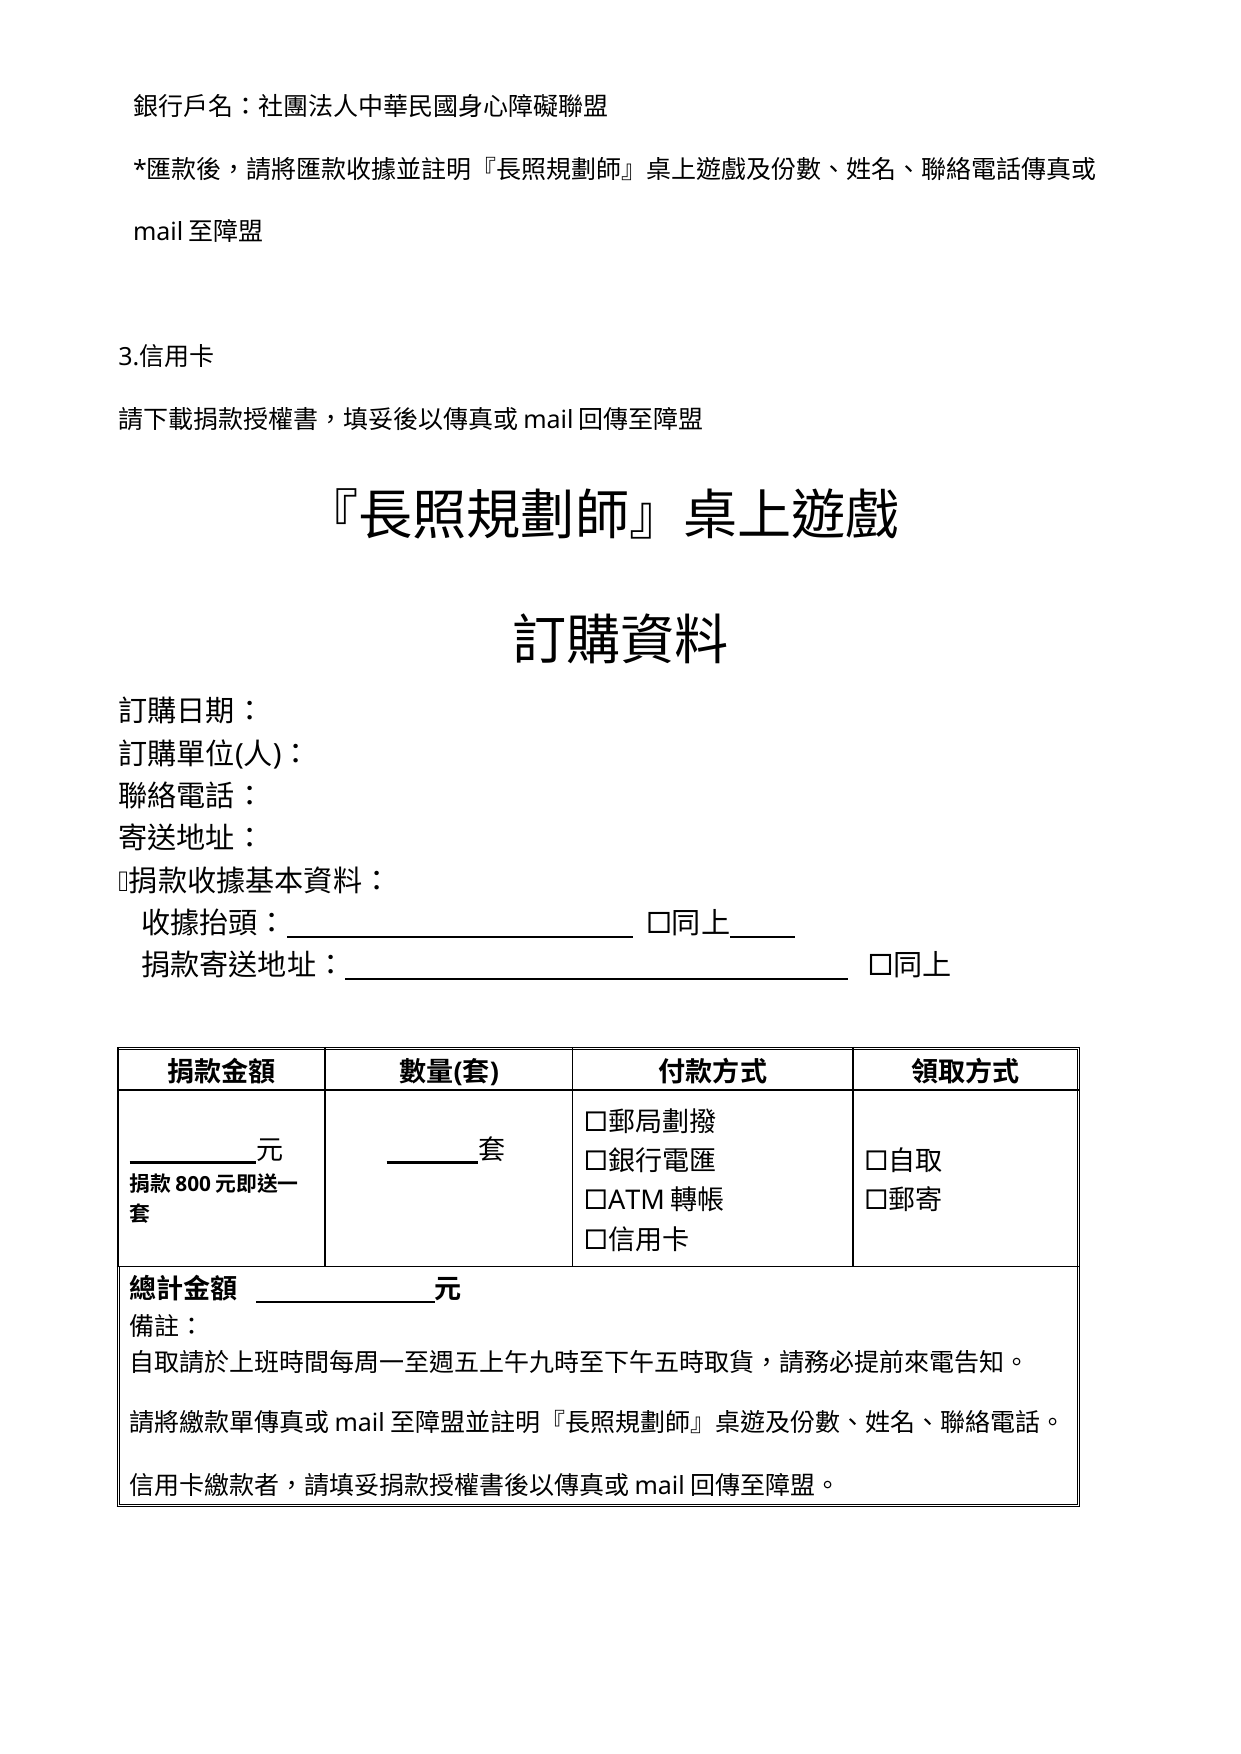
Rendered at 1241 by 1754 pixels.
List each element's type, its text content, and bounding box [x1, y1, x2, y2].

text 『長照規劃師』桌上遊戲 [118, 438, 1122, 563]
text 銀行戶名：社團法人中華民國身心障礙聯盟 [133, 63, 1122, 126]
text 訂購單位(人)： [118, 730, 1122, 773]
text *匯款後，請將匯款收據並註明『長照規劃師』桌上遊戲及份數、姓名、聯絡電話傳真或mail至障盟 [133, 126, 1122, 251]
text 聯絡電話： [118, 773, 1122, 815]
table_header 數量(套) [326, 1050, 572, 1089]
text 收據抬頭： 同上 [118, 899, 1122, 942]
text 捐款寄送地址： 同上 [118, 942, 1122, 984]
text 捐款收據基本資料： [118, 857, 1122, 899]
text 請下載捐款授權書，填妥後以傳真或mail回傳至障盟 [118, 376, 1122, 438]
table_cell 套 [326, 1091, 572, 1266]
text 訂購日期： [118, 688, 1122, 730]
table_header 領取方式 [854, 1050, 1077, 1089]
table_header 捐款金額 [119, 1050, 324, 1089]
table_header 付款方式 [573, 1050, 852, 1089]
text 3.信用卡 [118, 313, 1122, 376]
table_cell 郵局劃撥 銀行電匯 ATM轉帳 信用卡 [573, 1091, 852, 1266]
table_cell 元 捐款800元即送一套 [119, 1091, 324, 1266]
text 訂購資料 [118, 563, 1122, 688]
table_cell 自取 郵寄 [854, 1091, 1077, 1266]
table_cell 總計金額 元 備註： 自取請於上班時間每周一至週五上午九時至下午五時取貨，請務必提前來電告知。 請將繳款單傳真或mail至障盟並註明『長照規劃師』桌遊及份數、姓名、聯絡電話。 信用卡繳款者，請填妥捐款授權書後以傳真或mail回傳至障盟。 [120, 1267, 1077, 1504]
text 寄送地址： [118, 815, 1122, 857]
